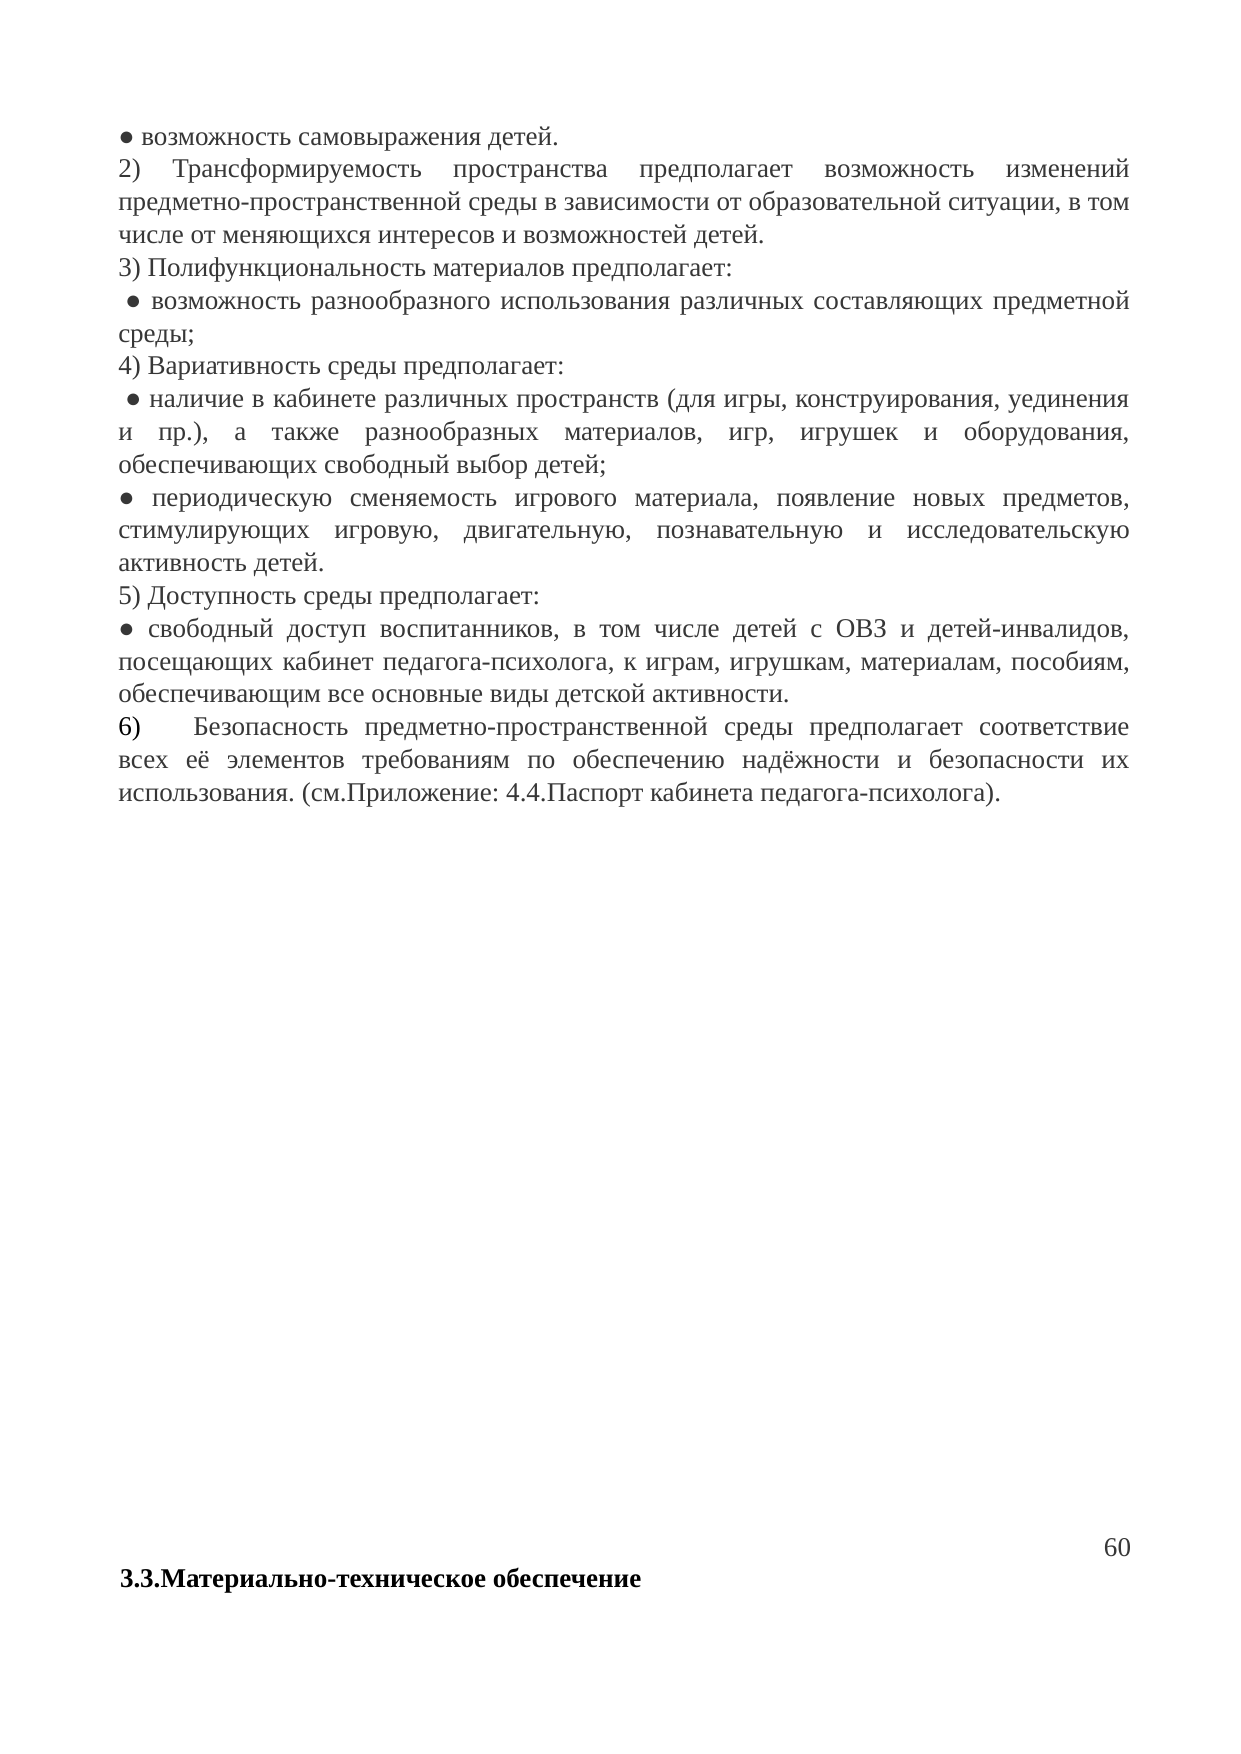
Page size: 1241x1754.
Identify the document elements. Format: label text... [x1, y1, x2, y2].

text 3.3.Материально-техническое обеспечение [118, 1562, 1131, 1593]
text 60 [118, 1529, 1131, 1562]
text ● периодическую сменяемость игрового материала, появление новых предметов, стимулирующих игровую, двигательную, познавательную и исследовательскую активность детей. [118, 479, 1131, 577]
text 5) Доступность среды предполагает: [118, 577, 1131, 610]
text 2) Трансформируемость пространства предполагает возможность изменений предметно-пространственной среды в зависимости от образовательной ситуации, в том числе от меняющихся интересов и возможностей детей. [118, 151, 1131, 249]
text ● свободный доступ воспитанников, в том числе детей с ОВЗ и детей-инвалидов, посещающих кабинет педагога-психолога, к играм, игрушкам, материалам, пособиям, обеспечивающим все основные виды детской активности. [118, 610, 1131, 709]
text ● наличие в кабинете различных пространств (для игры, конструирования, уединения и пр.), а также разнообразных материалов, игр, игрушек и оборудования, обеспечивающих свободный выбор детей; [118, 381, 1131, 479]
text 4) Вариативность среды предполагает: [118, 348, 1131, 381]
text ● возможность разнообразного использования различных составляющих предметной среды; [118, 282, 1131, 348]
text 3) Полифункциональность материалов предполагает: [118, 249, 1131, 282]
list Безопасность предметно-пространственной среды предполагает соответствие всех её элементов требованиям по обеспечению надёжности и безопасности их использования. (см.Приложение: 4.4.Паспорт кабинета педагога-психолога). [118, 709, 1131, 807]
text ● возможность самовыражения детей. [118, 118, 1131, 151]
